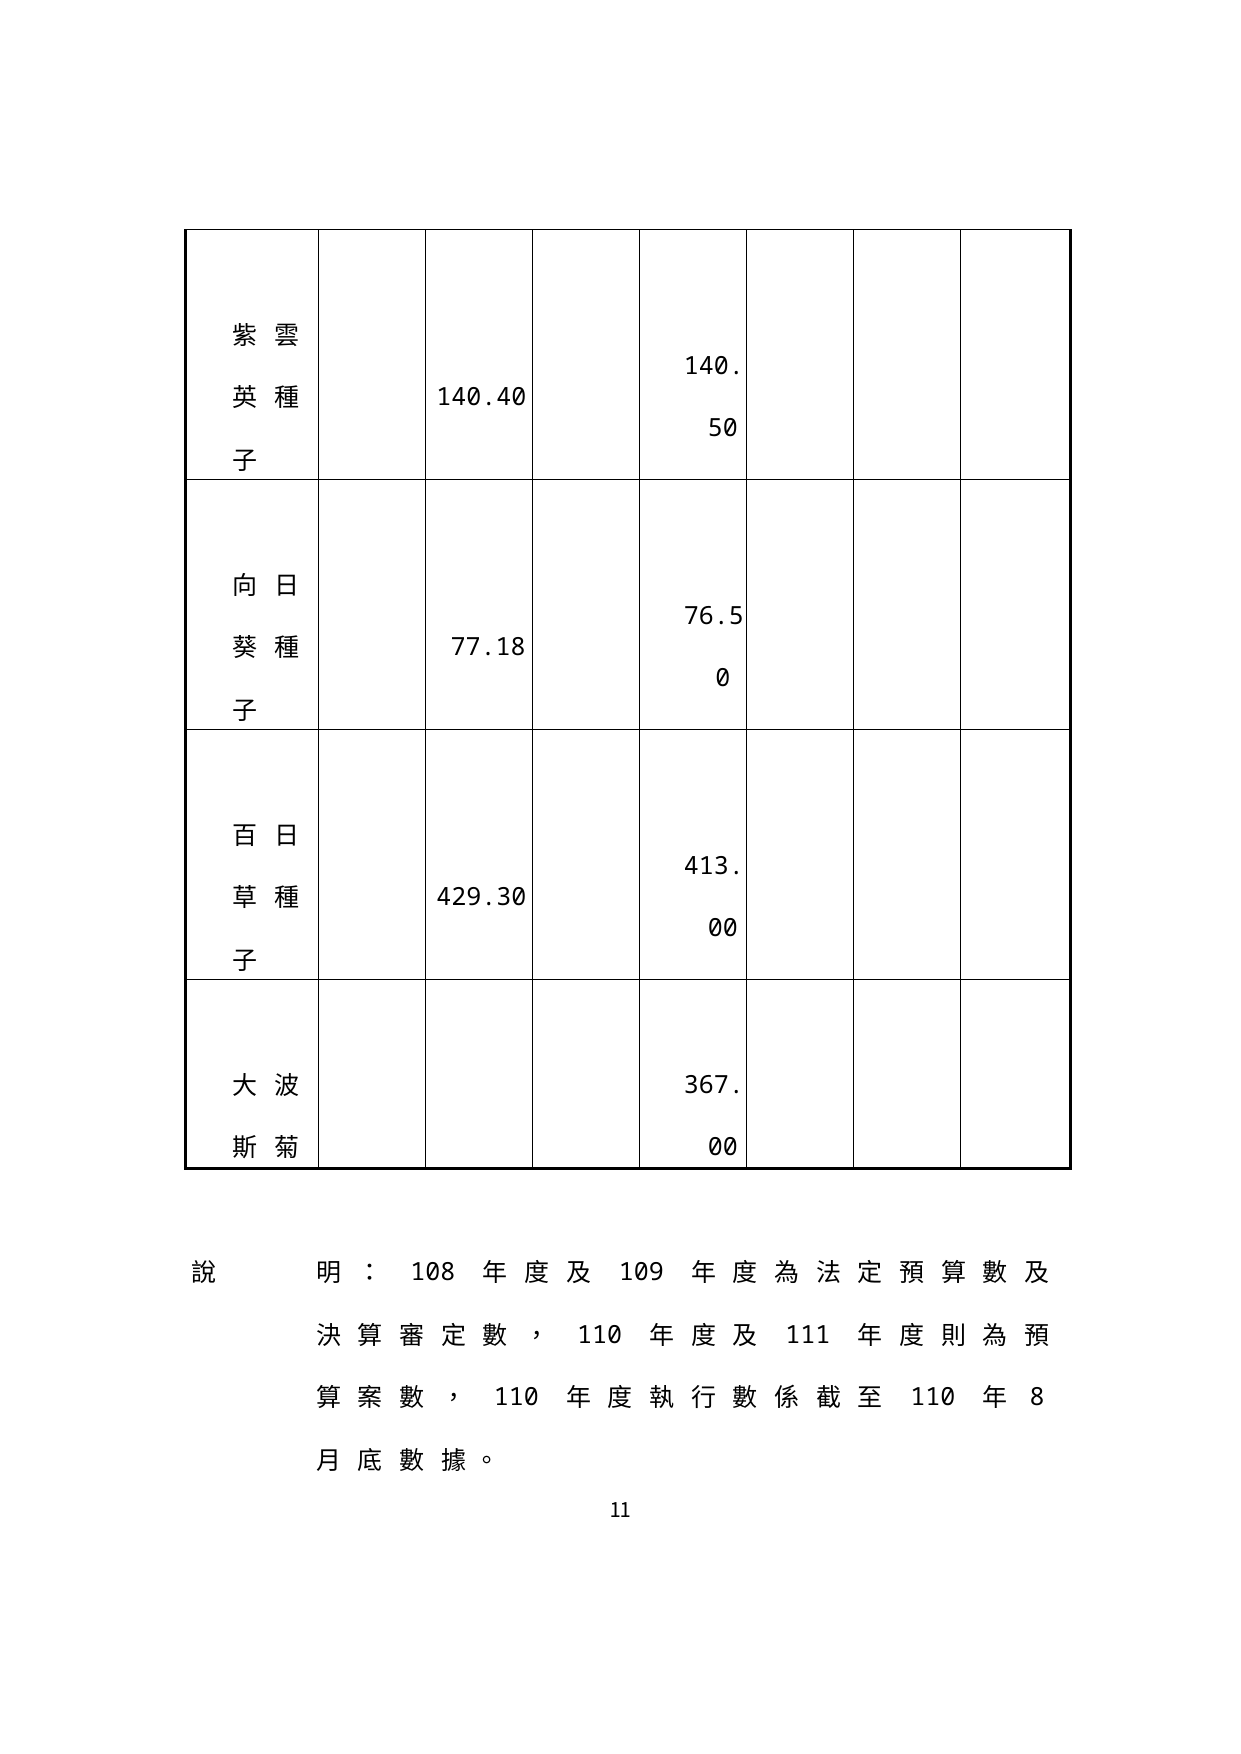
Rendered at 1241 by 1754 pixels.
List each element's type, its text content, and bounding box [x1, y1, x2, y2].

table_cell 140.50 [640, 230, 746, 479]
table_cell [747, 730, 853, 979]
table_cell [961, 730, 1069, 979]
table_cell [747, 230, 853, 479]
table_cell 紫雲英種子 [187, 230, 318, 479]
table_cell 367.00 [640, 980, 746, 1167]
text 說 明：108年度及109年度為法定預算數及決算審定數，110年度及111年度則為預算案數，110年度執行數係截至110年8月底數據。 [183, 1229, 1058, 1479]
table_cell 百日草種子 [187, 730, 318, 979]
table_cell 向日葵種子 [187, 480, 318, 729]
table_cell 76.50 [640, 480, 746, 729]
table_cell [533, 730, 639, 979]
table_cell 413.00 [640, 730, 746, 979]
table_cell [854, 980, 960, 1167]
table_cell [961, 980, 1069, 1167]
table_cell 429.30 [426, 730, 532, 979]
table_cell 77.18 [426, 480, 532, 729]
table_cell [319, 230, 425, 479]
table_cell [533, 980, 639, 1167]
table_cell [747, 980, 853, 1167]
table_cell [319, 980, 425, 1167]
table_cell [747, 480, 853, 729]
table_cell [319, 480, 425, 729]
table_cell [533, 230, 639, 479]
table_cell [854, 730, 960, 979]
table_cell [319, 730, 425, 979]
table_cell [426, 980, 532, 1167]
table_cell [533, 480, 639, 729]
table_cell [961, 480, 1069, 729]
table_cell 大波斯菊 [187, 980, 318, 1167]
table_cell [961, 230, 1069, 479]
table_cell [854, 230, 960, 479]
table_cell 140.40 [426, 230, 532, 479]
table_cell [854, 480, 960, 729]
